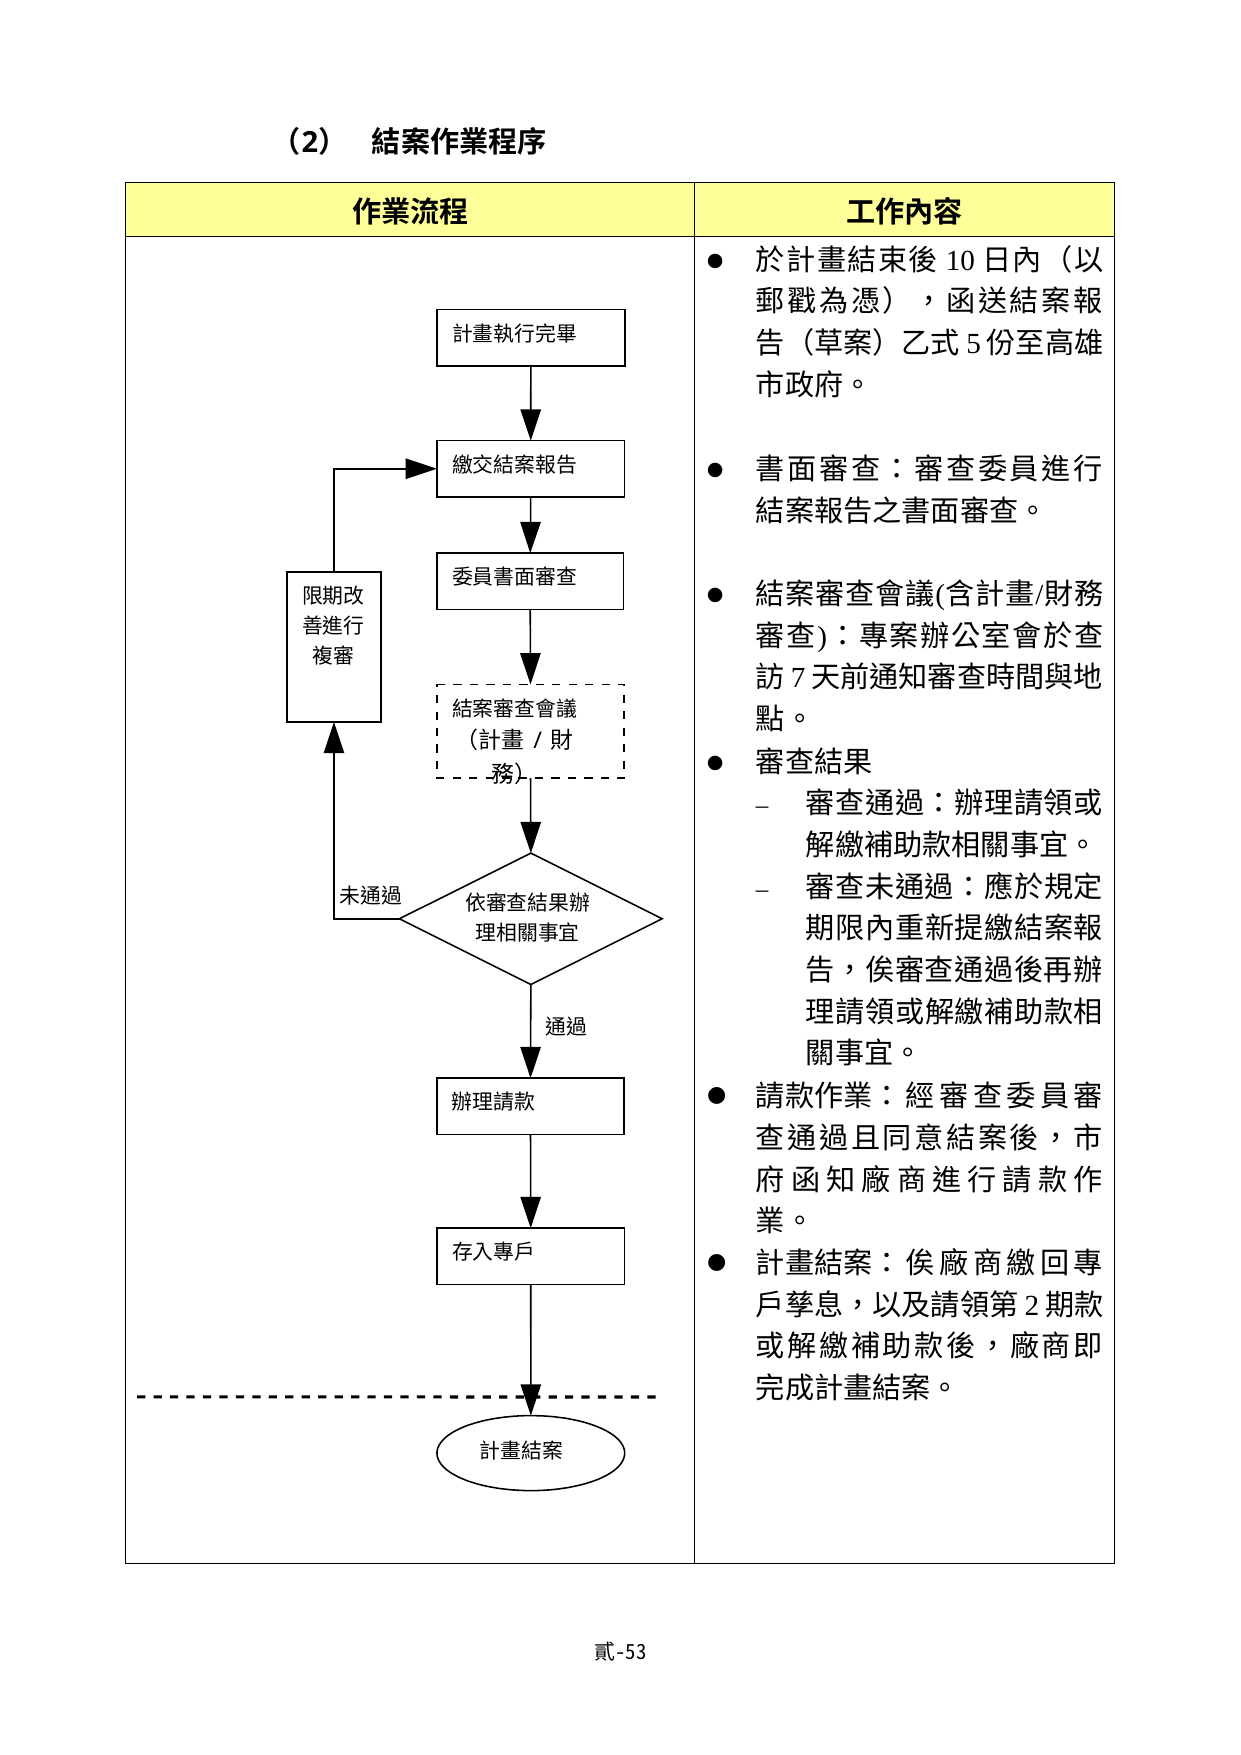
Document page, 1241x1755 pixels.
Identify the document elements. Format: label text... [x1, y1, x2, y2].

list 結案作業程序 [272, 118, 1122, 161]
table_cell 請款作業： 經審查委員審查通過且同意結案後，市府函知廠商進行請款作業。 計畫結案： 俟廠商繳回專戶孳息，以及請領第2期款或解繳補助款後，廠商即完成計畫結案。 [695, 1072, 1114, 1563]
table_header 作業流程 [126, 183, 694, 236]
table_cell [126, 237, 694, 1563]
table_cell 於計畫結束後10日內（以郵戳為憑），函送結案報告（草案）乙式5份至高雄市政府。 [695, 237, 1114, 445]
table_cell 審查結果 審查通過：辦理請領或解繳補助款相關事宜。 審查未通過：應於規定期限內重新提繳結案報告，俟審查通過後再辦理請領或解繳補助款相關事宜。 [695, 738, 1114, 1072]
table_header 工作內容 [695, 183, 1114, 236]
table_cell 書面審查：審查委員進行結案報告之書面審查。 結案審查會議(含計畫/財務審查)：專案辦公室會於查訪7天前通知審查時間與地點。 [695, 445, 1114, 738]
